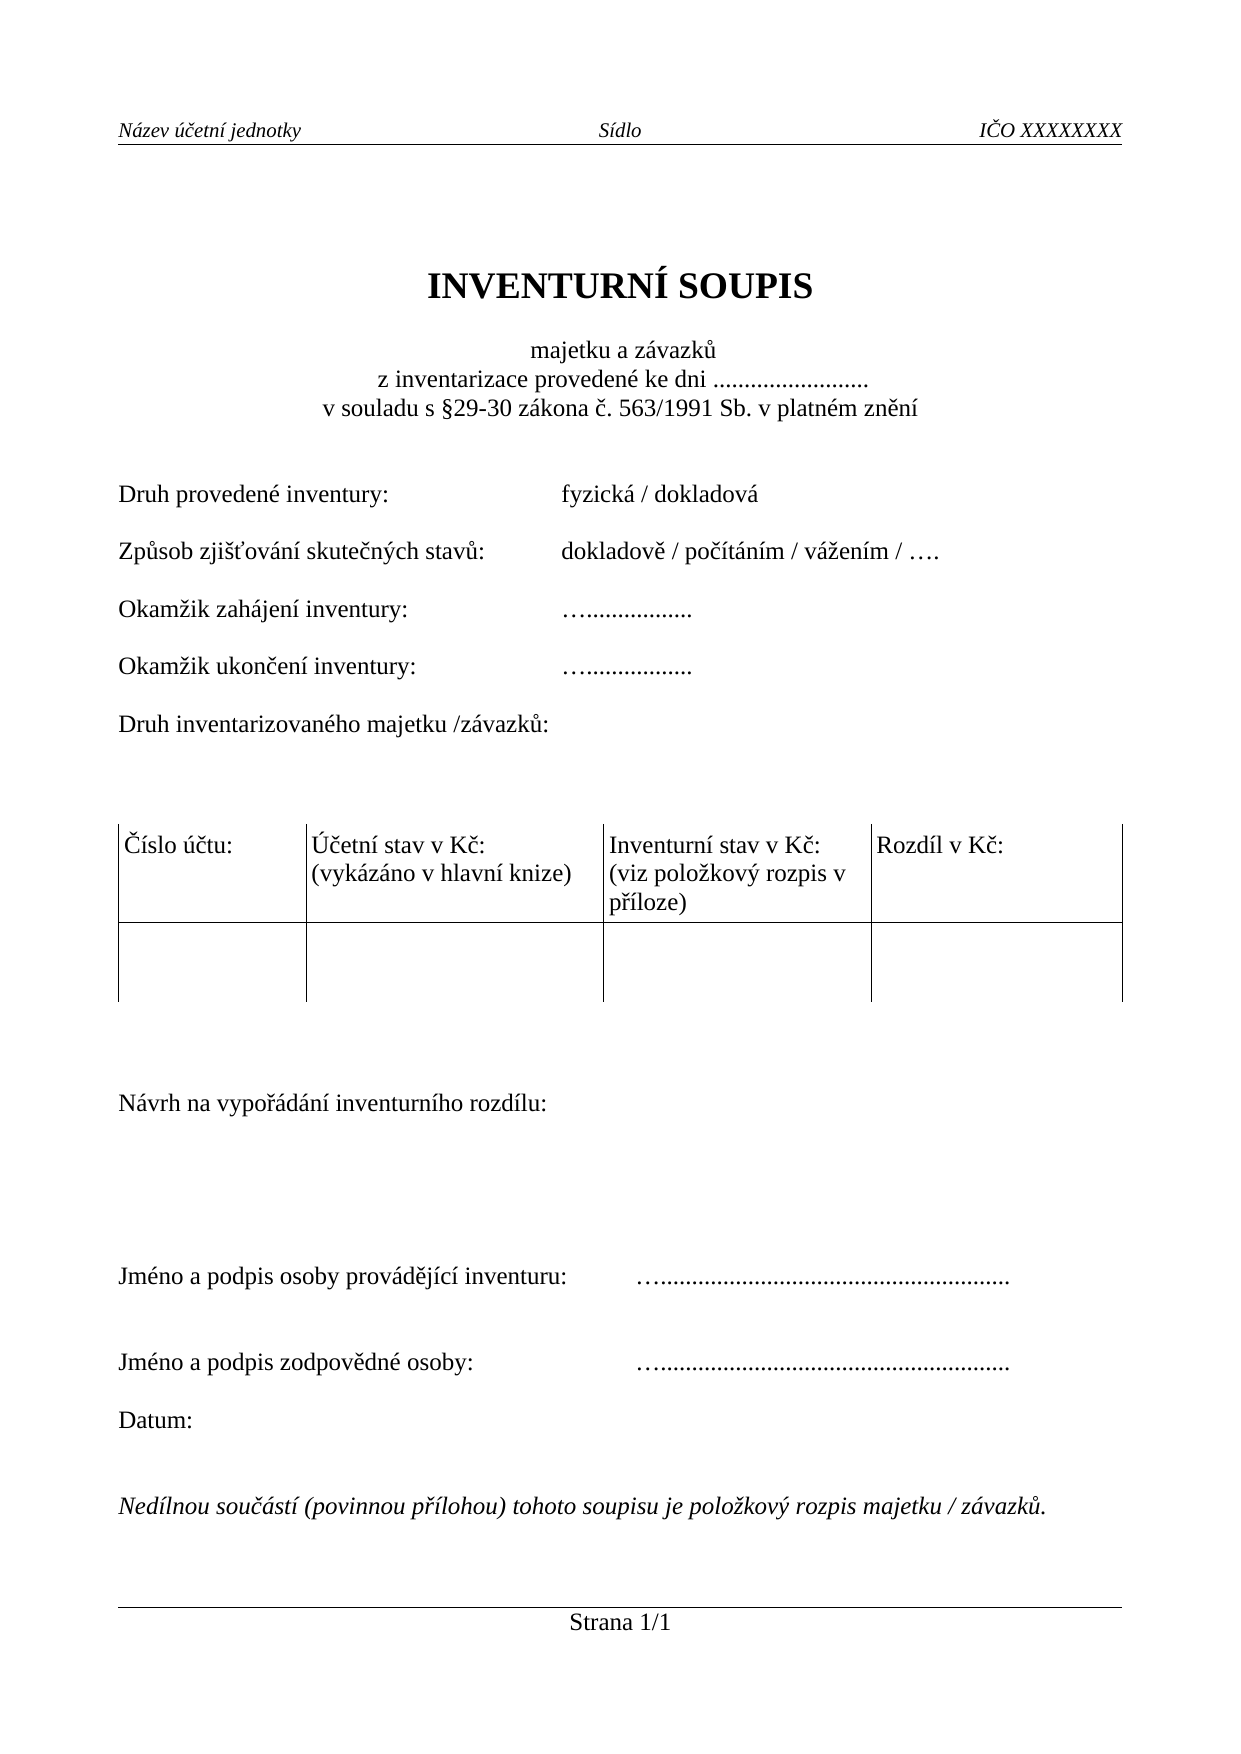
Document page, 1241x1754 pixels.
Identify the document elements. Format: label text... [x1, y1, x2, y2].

table_cell [307, 923, 603, 962]
table_cell [119, 923, 306, 962]
text Nedílnou součástí (povinnou přílohou) tohoto soupisu je položkový rozpis majetku / závazků. [118, 1491, 1122, 1520]
text Okamžik zahájení inventury: …................. [118, 594, 1122, 623]
text v souladu s §29-30 zákona č. 563/1991 Sb. v platném znění [118, 393, 1122, 421]
text Okamžik ukončení inventury: …................. [118, 651, 1122, 680]
text INVENTURNÍ SOUPIS [118, 263, 1122, 306]
text Jméno a podpis osoby provádějící inventuru: …........................................................ [118, 1261, 1122, 1290]
table_cell [119, 962, 306, 1002]
text Jméno a podpis zodpovědné osoby: …........................................................ [118, 1347, 1122, 1376]
text z inventarizace provedené ke dni ......................... [118, 364, 1122, 393]
text Návrh na vypořádání inventurního rozdílu: [118, 1088, 1122, 1117]
table_cell [604, 923, 871, 962]
text majetku a závazků [118, 335, 1122, 364]
text Způsob zjišťování skutečných stavů: dokladově / počítáním / vážením / …. [118, 536, 1122, 565]
table_header Rozdíl v Kč: [872, 824, 1122, 922]
text Datum: [118, 1405, 1122, 1433]
table_cell [604, 962, 871, 1002]
table_header Inventurní stav v Kč: (viz položkový rozpis v příloze) [604, 824, 871, 922]
table_cell [872, 923, 1122, 962]
table_header Číslo účtu: [119, 824, 306, 922]
table_cell [307, 962, 603, 1002]
text Druh provedené inventury: fyzická / dokladová [118, 479, 1122, 508]
table_header Účetní stav v Kč: (vykázáno v hlavní knize) [307, 824, 603, 922]
text Druh inventarizovaného majetku /závazků: [118, 709, 1122, 738]
table_cell [872, 962, 1122, 1002]
